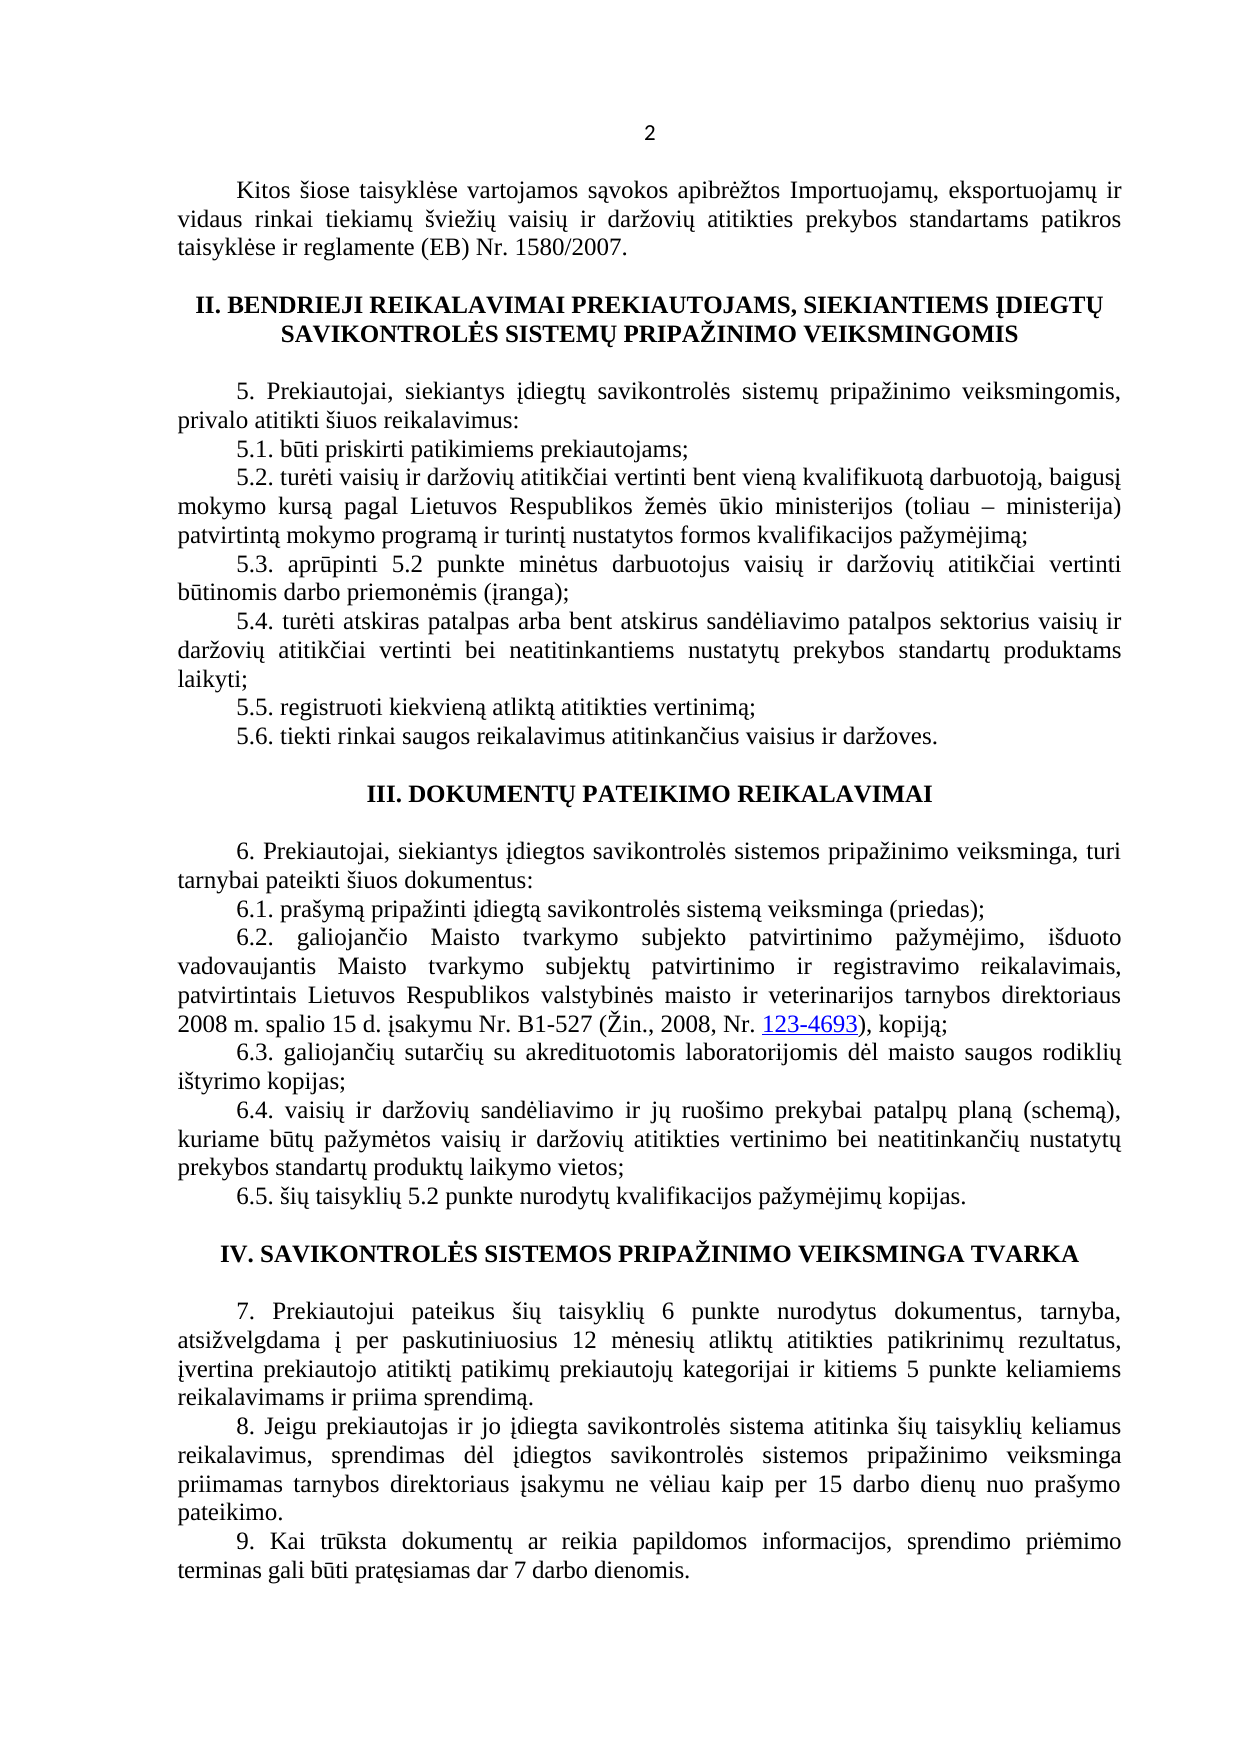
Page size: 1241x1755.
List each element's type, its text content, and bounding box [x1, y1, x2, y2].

text 6.3. galiojančių sutarčių su akredituotomis laboratorijomis dėl maisto saugos rodiklių ištyrimo kopijas; [177, 1037, 1122, 1095]
text Kitos šiose taisyklėse vartojamos sąvokos apibrėžtos Importuojamų, eksportuojamų ir vidaus rinkai tiekiamų šviežių vaisių ir daržovių atitikties prekybos standartams patikros taisyklėse ir reglamente (EB) Nr. 1580/2007. [177, 175, 1122, 261]
text 5.6. tiekti rinkai saugos reikalavimus atitinkančius vaisius ir daržoves. [177, 721, 1122, 750]
text 7. Prekiautojui pateikus šių taisyklių 6 punkte nurodytus dokumentus, tarnyba, atsižvelgdama į per paskutiniuosius 12 mėnesių atliktų atitikties patikrinimų rezultatus, įvertina prekiautojo atitiktį patikimų prekiautojų kategorijai ir kitiems 5 punkte keliamiems reikalavimams ir priima sprendimą. [177, 1296, 1122, 1411]
text 5.3. aprūpinti 5.2 punkte minėtus darbuotojus vaisių ir daržovių atitikčiai vertinti būtinomis darbo priemonėmis (įranga); [177, 549, 1122, 606]
text II. BENDRIEJI ReIKALAVIMAI PREKIAUTOJAMS, SIEKIANTIEMS ĮDIEGTų SAVIKONTROLĖS SISTEMų PRIPAŽINIMO veiksmingomis [177, 290, 1122, 347]
text 5.5. registruoti kiekvieną atliktą atitikties vertinimą; [177, 692, 1122, 721]
text 6. Prekiautojai, siekiantys įdiegtos savikontrolės sistemos pripažinimo veiksminga, turi tarnybai pateikti šiuos dokumentus: [177, 836, 1122, 894]
text 8. Jeigu prekiautojas ir jo įdiegta savikontrolės sistema atitinka šių taisyklių keliamus reikalavimus, sprendimas dėl įdiegtos savikontrolės sistemos pripažinimo veiksminga priimamas tarnybos direktoriaus įsakymu ne vėliau kaip per 15 darbo dienų nuo prašymo pateikimo. [177, 1411, 1122, 1526]
text 6.2. galiojančio Maisto tvarkymo subjekto patvirtinimo pažymėjimo, išduoto vadovaujantis Maisto tvarkymo subjektų patvirtinimo ir registravimo reikalavimais, patvirtintais Lietuvos Respublikos valstybinės maisto ir veterinarijos tarnybos direktoriaus 2008 m. spalio 15 d. įsakymu Nr. B1-527 (Žin., 2008, Nr. 123-4693), kopiją; [177, 922, 1122, 1037]
text 6.1. prašymą pripažinti įdiegtą savikontrolės sistemą veiksminga (priedas); [177, 894, 1122, 922]
text 6.4. vaisių ir daržovių sandėliavimo ir jų ruošimo prekybai patalpų planą (schemą), kuriame būtų pažymėtos vaisių ir daržovių atitikties vertinimo bei neatitinkančių nustatytų prekybos standartų produktų laikymo vietos; [177, 1095, 1122, 1181]
text 5.4. turėti atskiras patalpas arba bent atskirus sandėliavimo patalpos sektorius vaisių ir daržovių atitikčiai vertinti bei neatitinkantiems nustatytų prekybos standartų produktams laikyti; [177, 606, 1122, 692]
text 9. Kai trūksta dokumentų ar reikia papildomos informacijos, sprendimo priėmimo terminas gali būti pratęsiamas dar 7 darbo dienomis. [177, 1526, 1122, 1584]
text IV. SAVIKONTROLĖS SISTEMOS PRIPAŽINIMO VEIKSMINGA TVARKA [177, 1239, 1122, 1267]
text 6.5. šių taisyklių 5.2 punkte nurodytų kvalifikacijos pažymėjimų kopijas. [177, 1181, 1122, 1210]
text 5. Prekiautojai, siekiantys įdiegtų savikontrolės sistemų pripažinimo veiksmingomis, privalo atitikti šiuos reikalavimus: [177, 376, 1122, 434]
text III. DOKUMENTŲ PATEIKIMO REIKALAVIMAI [177, 779, 1122, 807]
text 5.1. būti priskirti patikimiems prekiautojams; [177, 434, 1122, 462]
text 5.2. turėti vaisių ir daržovių atitikčiai vertinti bent vieną kvalifikuotą darbuotoją, baigusį mokymo kursą pagal Lietuvos Respublikos žemės ūkio ministerijos (toliau – ministerija) patvirtintą mokymo programą ir turintį nustatytos formos kvalifikacijos pažymėjimą; [177, 462, 1122, 549]
